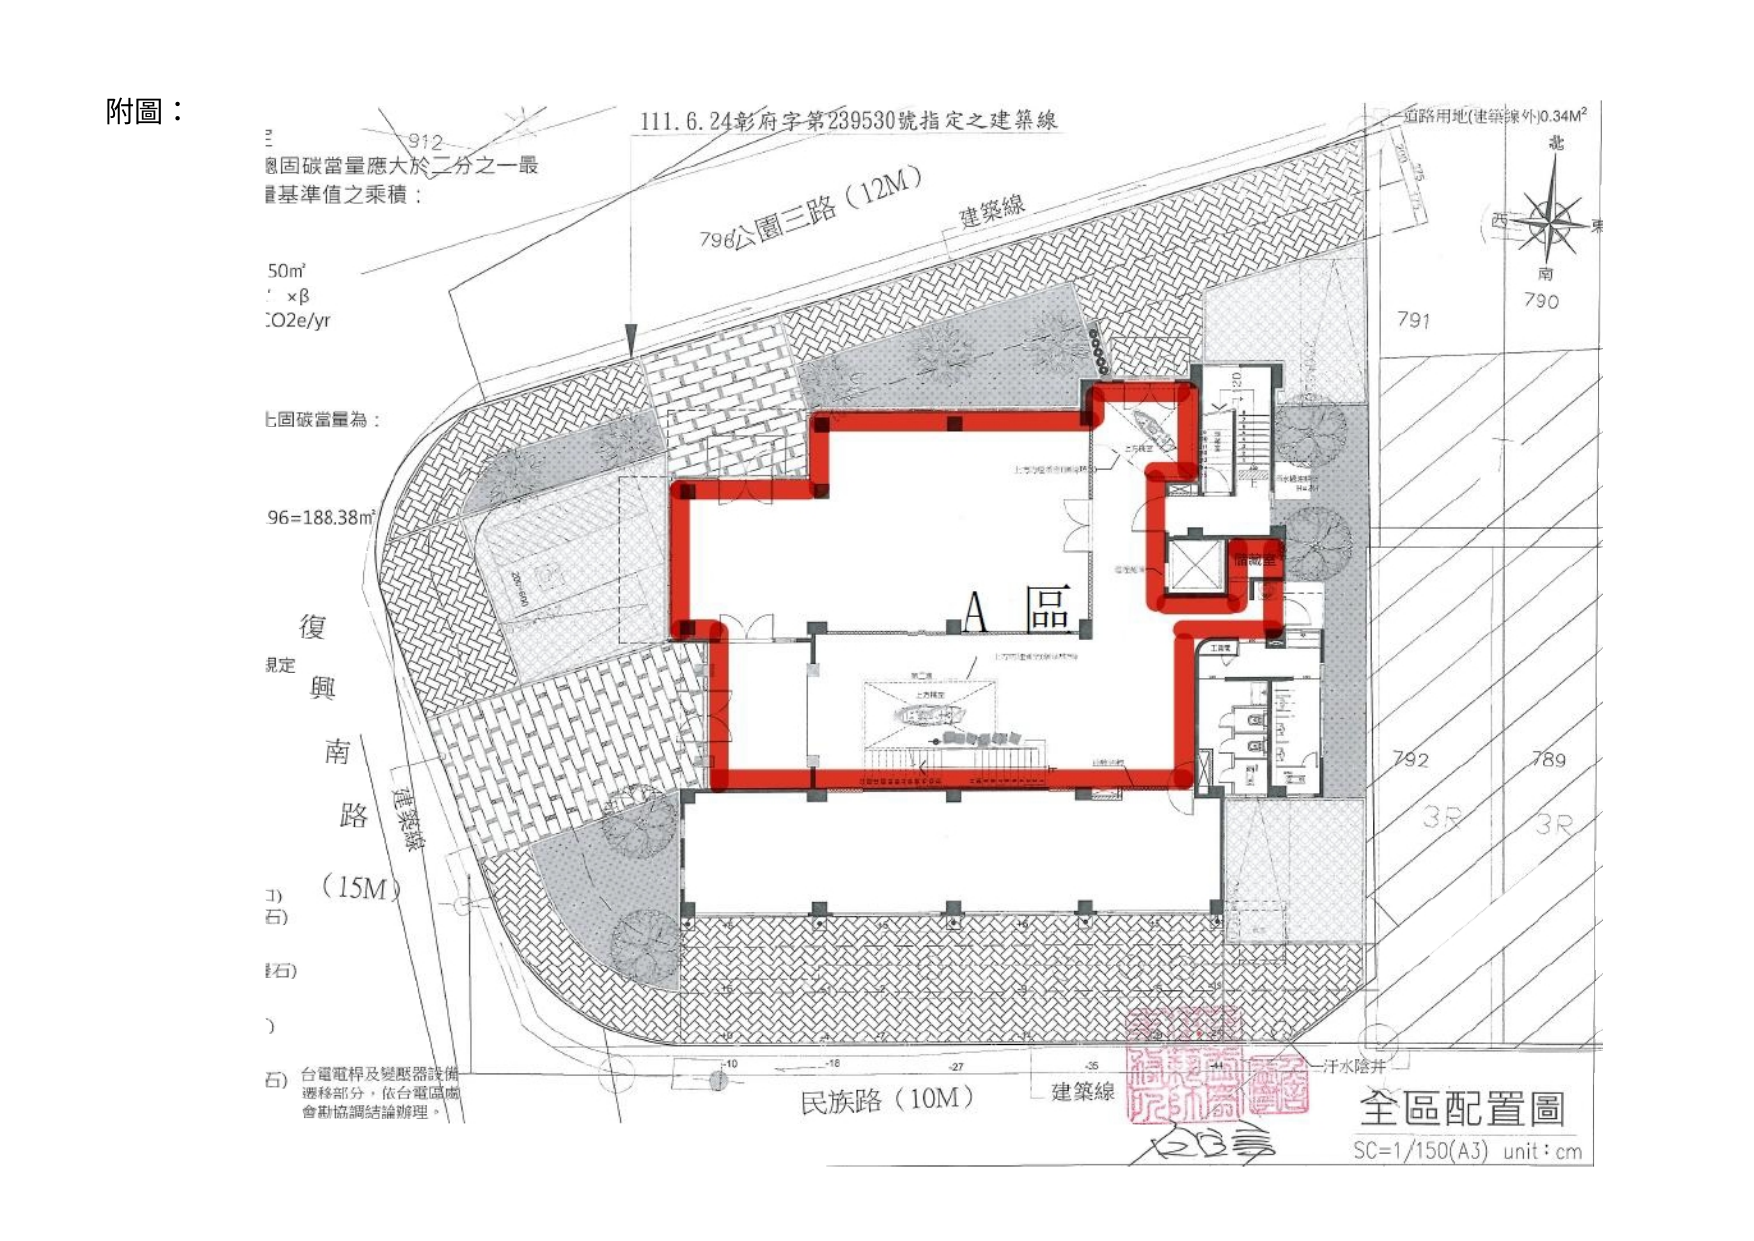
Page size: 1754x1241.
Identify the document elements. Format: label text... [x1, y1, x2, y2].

text 附圖： [105, 89, 1674, 131]
